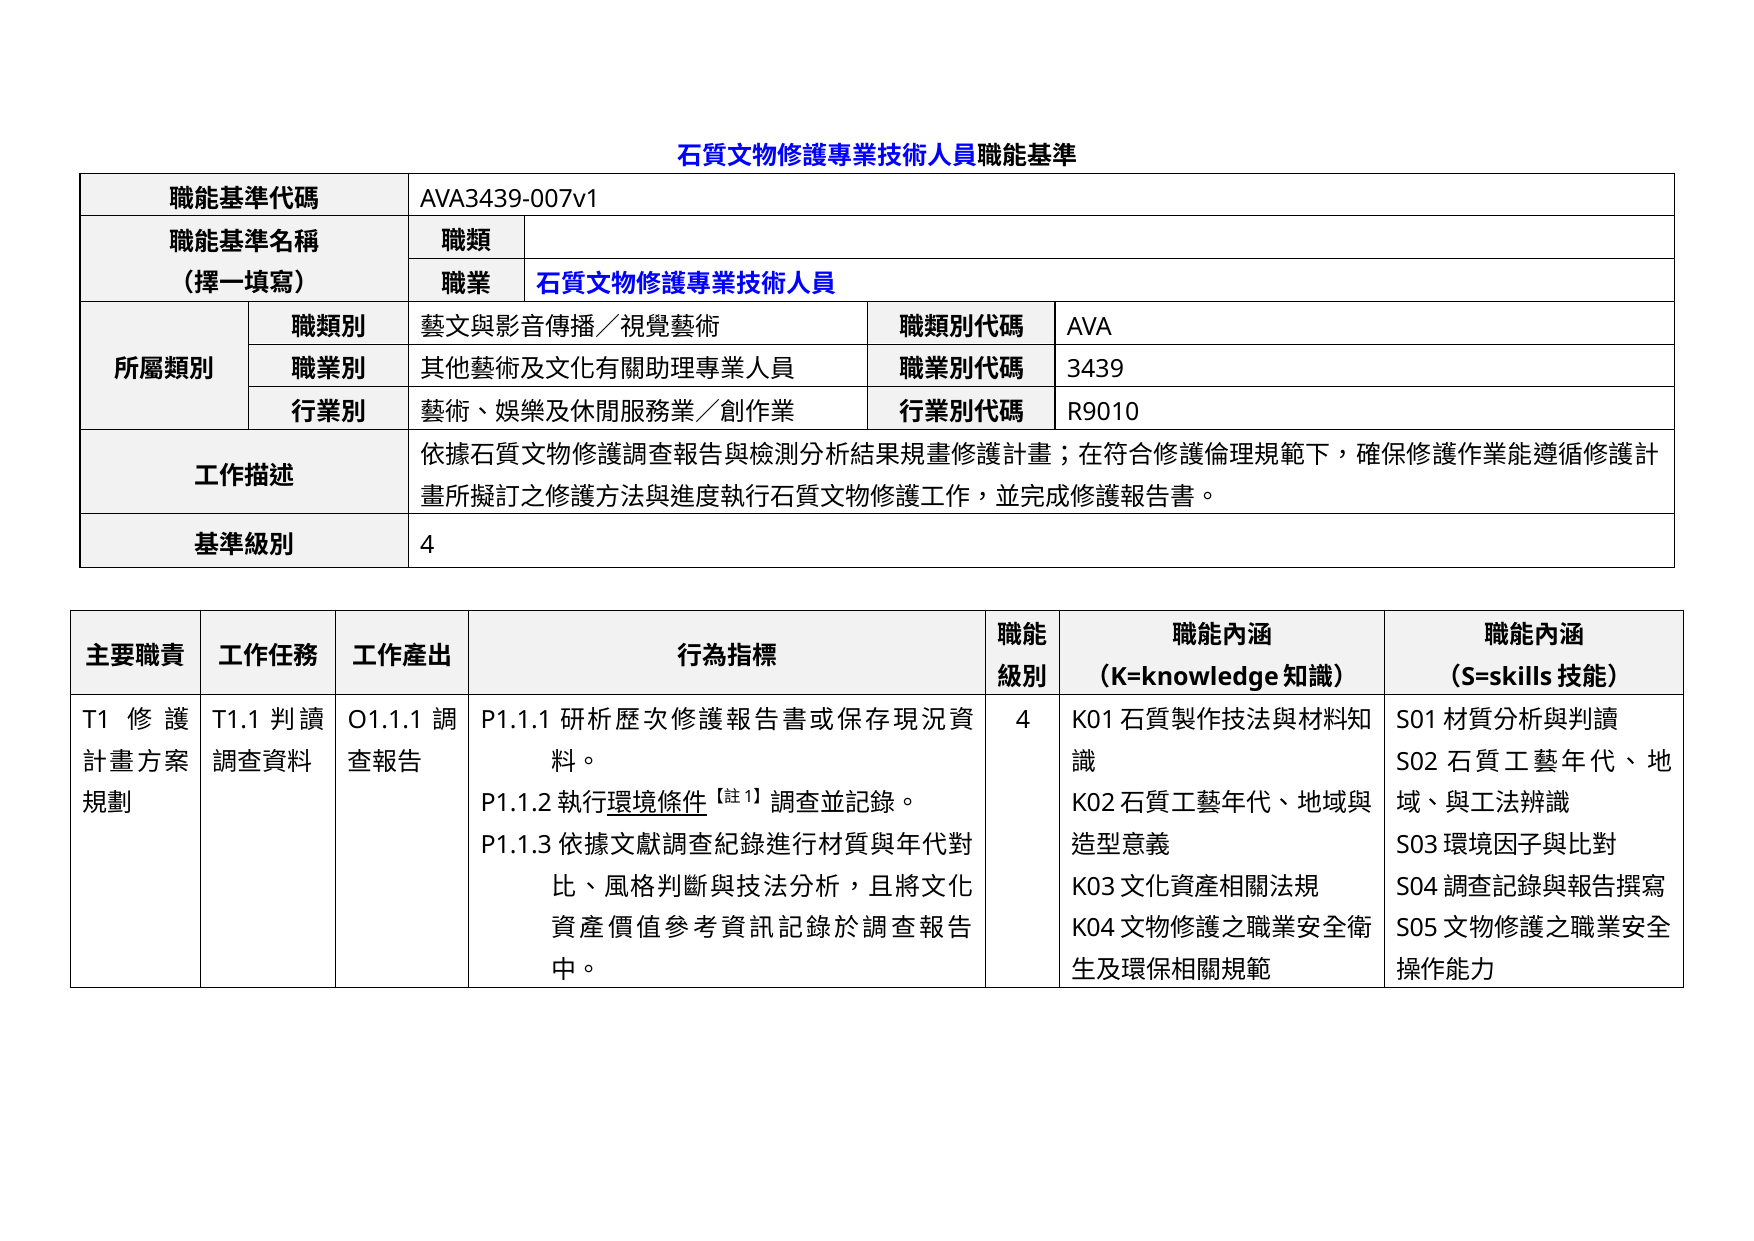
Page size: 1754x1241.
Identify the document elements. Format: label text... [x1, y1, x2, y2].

table_cell R9010 [1056, 387, 1674, 429]
table_header 主要職責 [71, 611, 200, 694]
table_cell O1.1.1調查報告 [336, 695, 468, 987]
table_cell 石質文物修護專業技術人員 [525, 259, 1674, 301]
table_cell 職業別代碼 [868, 345, 1054, 386]
table_cell 所屬類別 [81, 302, 248, 429]
table_header 職能級別 [986, 611, 1059, 694]
table_cell 4 [986, 695, 1059, 987]
text 石質文物修護專業技術人員職能基準 [150, 131, 1604, 173]
table_cell T1.1判讀調查資料 [201, 695, 335, 987]
table_header AVA3439-007v1 [409, 174, 1674, 215]
table_cell P1.1.1研析歷次修護報告書或保存現況資料。 P1.1.2執行環境條件【註1】調查並記錄。 P1.1.3依據文獻調查紀錄進行材質與年代對比、風格判斷與技法分析，且將文化資產價值參考資訊記錄於調查報告中。 [469, 695, 985, 987]
table_cell 行業別代碼 [868, 387, 1054, 429]
table_cell 職類別 [249, 302, 408, 343]
table_cell 工作描述 [81, 430, 408, 513]
table_cell 3439 [1056, 345, 1674, 386]
table_header 工作產出 [336, 611, 468, 694]
table_header 職能基準代碼 [81, 174, 408, 215]
table_header 職能內涵 （K=knowledge知識） [1060, 611, 1384, 694]
table_cell K01石質製作技法與材料知識 K02石質工藝年代、地域與造型意義 K03文化資產相關法規 K04文物修護之職業安全衛生及環保相關規範 [1060, 695, 1384, 987]
table_cell [525, 216, 1674, 258]
table_cell 行業別 [249, 387, 408, 429]
table_cell 其他藝術及文化有關助理專業人員 [409, 345, 867, 386]
table_cell S01材質分析與判讀 S02石質工藝年代、地域、與工法辨識 S03環境因子與比對 S04調查記錄與報告撰寫 S05文物修護之職業安全操作能力 [1385, 695, 1683, 987]
table_cell 依據石質文物修護調查報告與檢測分析結果規畫修護計畫；在符合修護倫理規範下，確保修護作業能遵循修護計畫所擬訂之修護方法與進度執行石質文物修護工作，並完成修護報告書。 [409, 430, 1674, 513]
table_cell T1修護計畫方案規劃 [71, 695, 200, 987]
table_header 行為指標 [469, 611, 985, 694]
table_cell 職類 [409, 216, 524, 258]
table_cell 職業別 [249, 345, 408, 386]
table_cell 4 [409, 514, 1674, 567]
table_header 工作任務 [201, 611, 335, 694]
table_cell 藝術、娛樂及休閒服務業／創作業 [409, 387, 867, 429]
table_cell 職類別代碼 [868, 302, 1054, 343]
table_cell AVA [1056, 302, 1674, 343]
table_cell 職業 [409, 259, 524, 301]
table_cell 基準級別 [81, 514, 408, 567]
table_cell 職能基準名稱 （擇一填寫） [81, 216, 408, 301]
table_cell 藝文與影音傳播／視覺藝術 [409, 302, 867, 343]
table_header 職能內涵 （S=skills技能） [1385, 611, 1683, 694]
